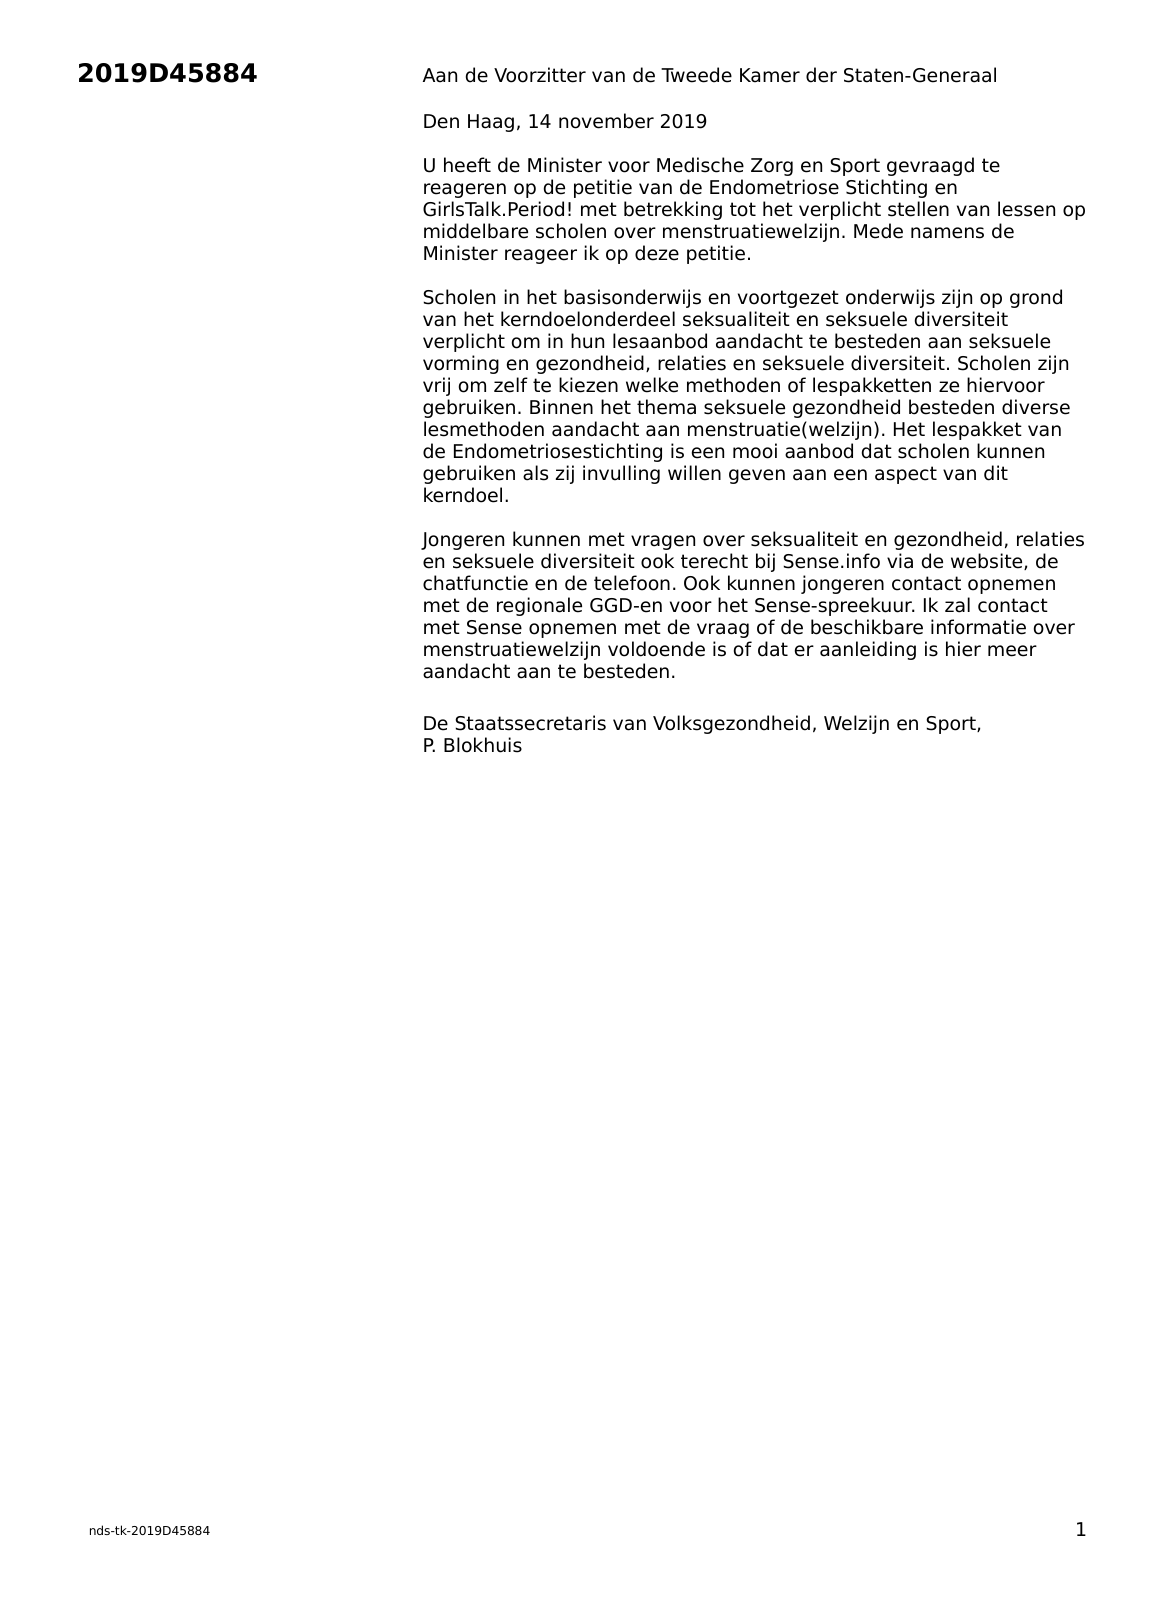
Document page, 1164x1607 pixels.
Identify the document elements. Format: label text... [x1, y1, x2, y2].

text Den Haag, 14 november 2019 [422, 111, 1087, 133]
text 2019D45884 Aan de Voorzitter van de Tweede Kamer der Staten-Generaal [77, 59, 1087, 89]
text Scholen in het basisonderwijs en voortgezet onderwijs zijn op grond van het kerndoelonderdeel seksualiteit en seksuele diversiteit verplicht om in hun lesaanbod aandacht te besteden aan seksuele vorming en gezondheid, relaties en seksuele diversiteit. Scholen zijn vrij om zelf te kiezen welke methoden of lespakketten ze hiervoor gebruiken. Binnen het thema seksuele gezondheid besteden diverse lesmethoden aandacht aan menstruatie(welzijn). Het lespakket van de Endometriosestichting is een mooi aanbod dat scholen kunnen gebruiken als zij invulling willen geven aan een aspect van dit kerndoel. [422, 287, 1087, 507]
text De Staatssecretaris van Volksgezondheid, Welzijn en Sport, P. Blokhuis [422, 713, 1087, 757]
text nds-tk-2019D45884 [88, 1524, 323, 1538]
text Jongeren kunnen met vragen over seksualiteit en gezondheid, relaties en seksuele diversiteit ook terecht bij Sense.info via de website, de chatfunctie en de telefoon. Ook kunnen jongeren contact opnemen met de regionale GGD-en voor het Sense-spreekuur. Ik zal contact met Sense opnemen met de vraag of de beschikbare informatie over menstruatiewelzijn voldoende is of dat er aanleiding is hier meer aandacht aan te besteden. [422, 529, 1087, 683]
text U heeft de Minister voor Medische Zorg en Sport gevraagd te reageren op de petitie van de Endometriose Stichting en GirlsTalk.Period! met betrekking tot het verplicht stellen van lessen op middelbare scholen over menstruatiewelzijn. Mede namens de Minister reageer ik op deze petitie. [422, 155, 1087, 265]
